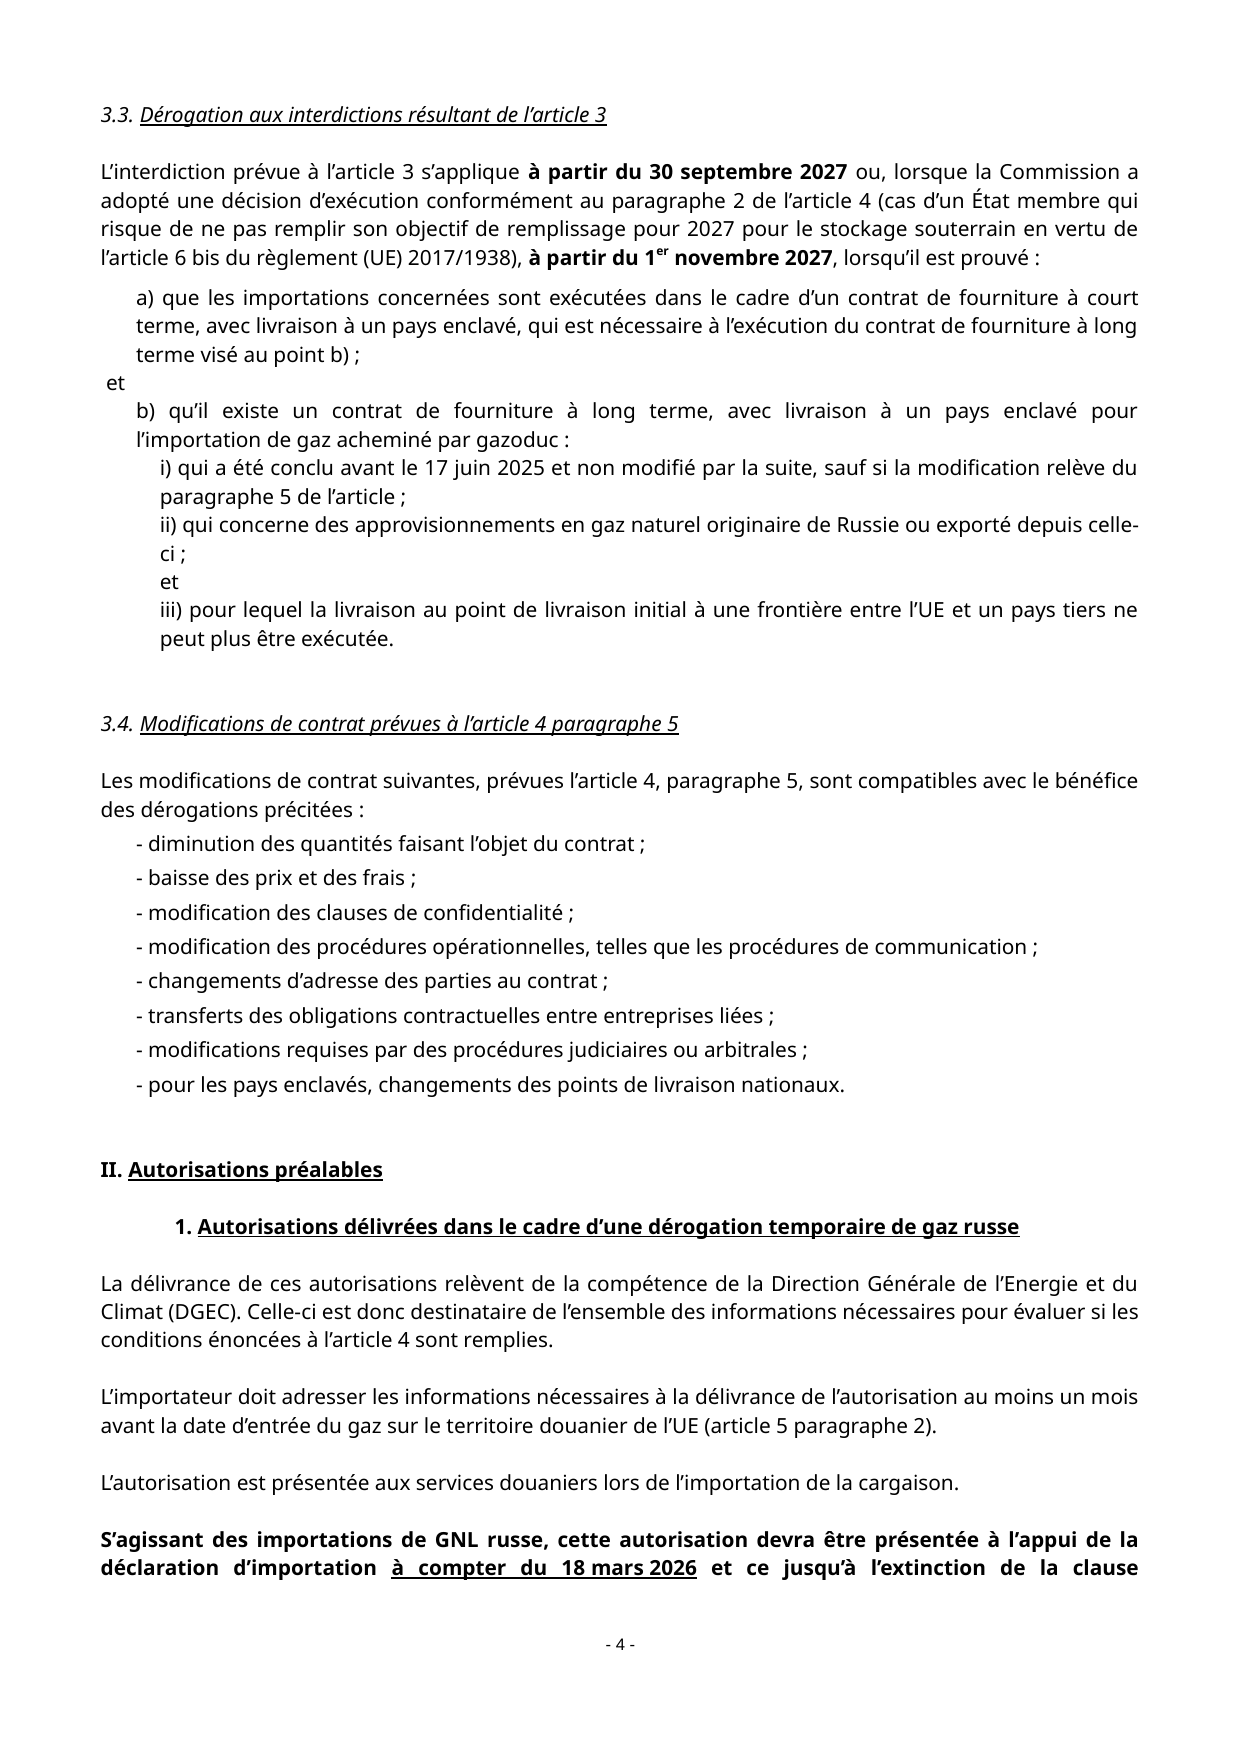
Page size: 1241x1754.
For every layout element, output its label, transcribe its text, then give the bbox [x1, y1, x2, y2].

text II. Autorisations préalables [100, 1155, 1140, 1183]
text i) qui a été conclu avant le 17 juin 2025 et non modifié par la suite, sauf si la modification relève du paragraphe 5 de l’article ; [159, 453, 1140, 510]
text L’interdiction prévue à l’article 3 s’applique à partir du 30 septembre 2027 ou, lorsque la Commission a adopté une décision d’exécution conformément au paragraphe 2 de l’article 4 (cas d’un État membre qui risque de ne pas remplir son objectif de remplissage pour 2027 pour le stockage souterrain en vertu de l’article 6 bis du règlement (UE) 2017/1938), à partir du 1er novembre 2027, lorsqu’il est prouvé : [100, 157, 1140, 271]
text - modifications requises par des procédures judiciaires ou arbitrales ; [136, 1035, 1140, 1064]
text 3.3. Dérogation aux interdictions résultant de l’article 3 [100, 100, 1140, 129]
text iii) pour lequel la livraison au point de livraison initial à une frontière entre l’UE et un pays tiers ne peut plus être exécutée. [159, 596, 1140, 652]
text - changements d’adresse des parties au contrat ; [136, 967, 1140, 995]
text - baisse des prix et des frais ; [136, 863, 1140, 892]
text - modification des procédures opérationnelles, telles que les procédures de communication ; [136, 932, 1140, 961]
text 3.4. Modifications de contrat prévues à l’article 4 paragraphe 5 [100, 709, 1140, 738]
text La délivrance de ces autorisations relèvent de la compétence de la Direction Générale de l’Energie et du Climat (DGEC). Celle-ci est donc destinataire de l’ensemble des informations nécessaires pour évaluer si les conditions énoncées à l’article 4 sont remplies. [100, 1269, 1140, 1354]
text Les modifications de contrat suivantes, prévues l’article 4, paragraphe 5, sont compatibles avec le bénéfice des dérogations précitées : [100, 766, 1140, 823]
text b) qu’il existe un contrat de fourniture à long terme, avec livraison à un pays enclavé pour l’importation de gaz acheminé par gazoduc : [136, 397, 1140, 453]
text L’importateur doit adresser les informations nécessaires à la délivrance de l’autorisation au moins un mois avant la date d’entrée du gaz sur le territoire douanier de l’UE (article 5 paragraphe 2). [100, 1382, 1140, 1439]
text et [159, 567, 1140, 596]
text L’autorisation est présentée aux services douaniers lors de l’importation de la cargaison. [100, 1468, 1140, 1496]
text a) que les importations concernées sont exécutées dans le cadre d’un contrat de fourniture à court terme, avec livraison à un pays enclavé, qui est nécessaire à l’exécution du contrat de fourniture à long terme visé au point b) ; [136, 283, 1140, 368]
text - pour les pays enclavés, changements des points de livraison nationaux. [136, 1070, 1140, 1098]
text et [100, 368, 1140, 397]
text - modification des clauses de confidentialité ; [136, 898, 1140, 926]
text - diminution des quantités faisant l’objet du contrat ; [136, 829, 1140, 857]
text S’agissant des importations de GNL russe, cette autorisation devra être présentée à l’appui de la déclaration d’importation à compter du 18 mars 2026 et ce jusqu’à l’extinction de la clause [100, 1525, 1140, 1582]
text - transferts des obligations contractuelles entre entreprises liées ; [136, 1001, 1140, 1029]
text ii) qui concerne des approvisionnements en gaz naturel originaire de Russie ou exporté depuis celle-ci ; [159, 510, 1140, 567]
text 1. Autorisations délivrées dans le cadre d’une dérogation temporaire de gaz russe [100, 1212, 1140, 1240]
